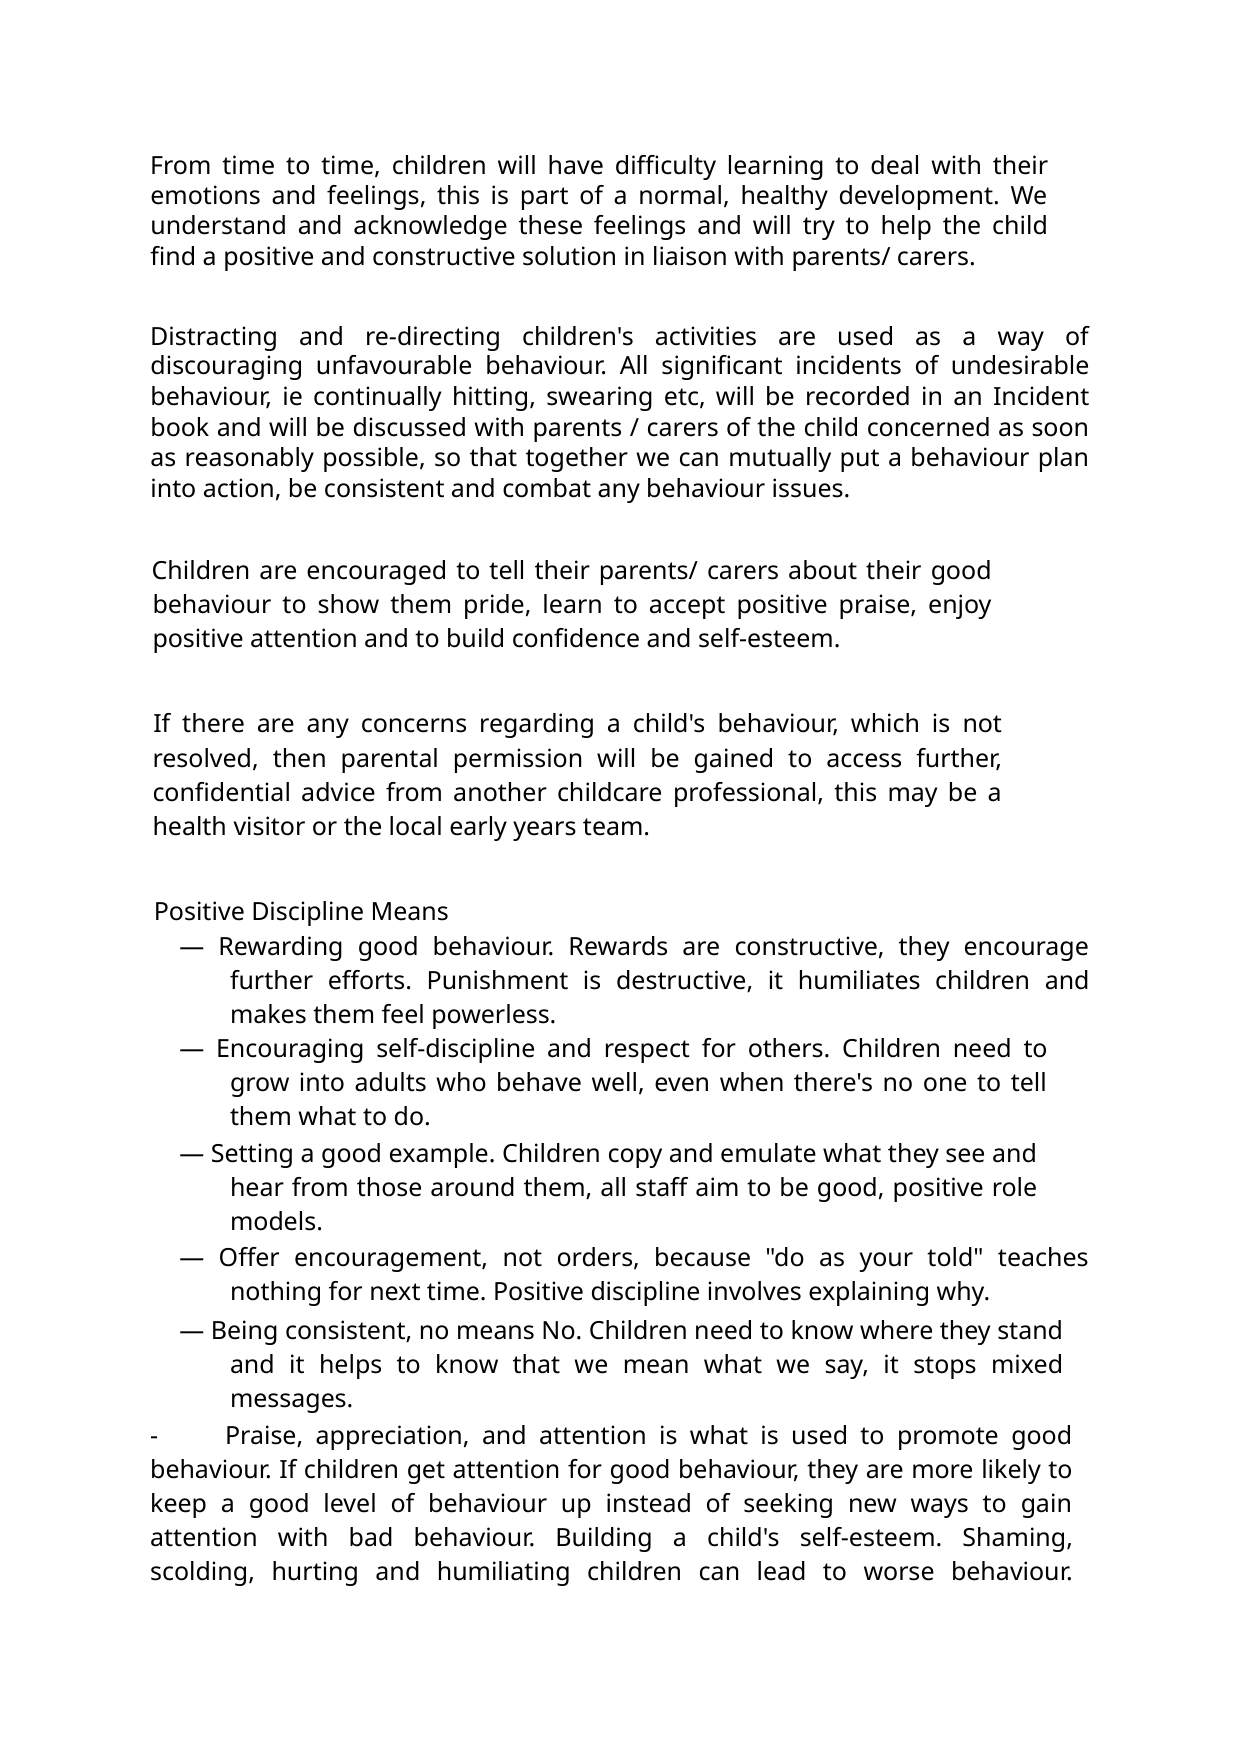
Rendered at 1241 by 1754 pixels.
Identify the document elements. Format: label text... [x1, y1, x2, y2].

text If there are any concerns regarding a child's behaviour, which is not resolved, then parental permission will be gained to access further, confidential advice from another childcare professional, this may be a health visitor or the local early years team. [152, 706, 1003, 842]
list Praise, appreciation, and attention is what is used to promote good behaviour. If children get attention for good behaviour, they are more likely to keep a good level of behaviour up instead of seeking new ways to gain attention with bad behaviour. Building a child's self-esteem. Shaming, scolding, hurting and humiliating children can lead to worse behaviour. [150, 1417, 1074, 1588]
text Children are encouraged to tell their parents/ carers about their good behaviour to show them pride, learn to accept positive praise, enjoy positive attention and to build confidence and self-esteem. [151, 552, 993, 654]
text — Encouraging self-discipline and respect for others. Children need to grow into adults who behave well, even when there's no one to tell them what to do. [179, 1031, 1048, 1133]
text — Setting a good example. Children copy and emulate what they see and hear from those around them, all staff aim to be good, positive role models. [179, 1135, 1038, 1238]
text — Offer encouragement, not orders, because "do as your told" teaches nothing for next time. Positive discipline involves explaining why. [179, 1240, 1090, 1308]
subtitle Positive Discipline Means [154, 894, 1090, 928]
text — Rewarding good behaviour. Rewards are constructive, they encourage further efforts. Punishment is destructive, it humiliates children and makes them feel powerless. [179, 929, 1090, 1031]
text From time to time, children will have difficulty learning to deal with their emotions and feelings, this is part of a normal, healthy development. We understand and acknowledge these feelings and will try to help the child find a positive and constructive solution in liaison with parents/ carers. [150, 150, 1049, 273]
text Distracting and re-directing children's activities are used as a way of discouraging unfavourable behaviour. All significant incidents of undesirable behaviour, ie continually hitting, swearing etc, will be recorded in an Incident book and will be discussed with parents / carers of the child concerned as soon as reasonably possible, so that together we can mutually put a behaviour plan into action, be consistent and combat any behaviour issues. [150, 320, 1090, 505]
text — Being consistent, no means No. Children need to know where they stand and it helps to know that we mean what we say, it stops mixed messages. [179, 1313, 1064, 1415]
